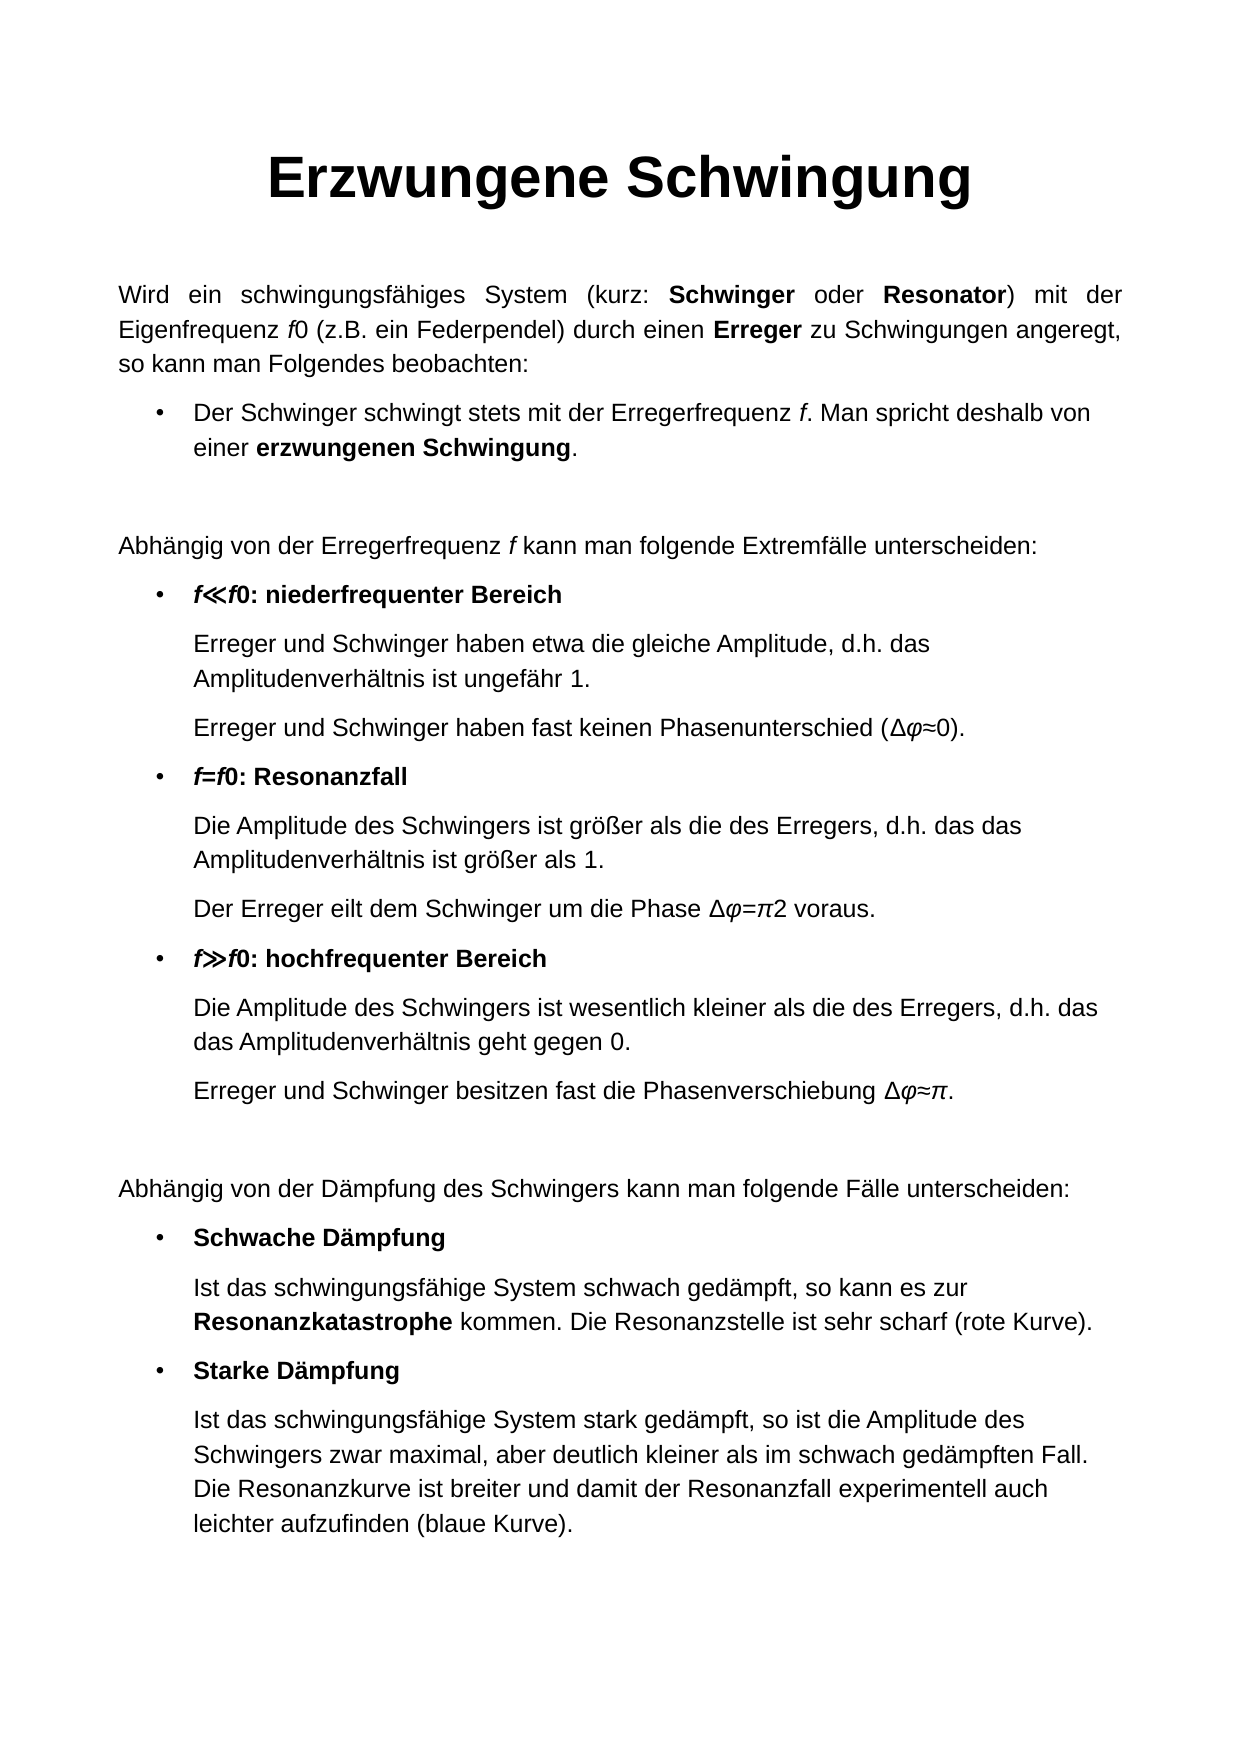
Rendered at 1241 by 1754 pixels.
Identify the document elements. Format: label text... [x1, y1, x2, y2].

list Ist das schwingungsfähige System stark gedämpft, so ist die Amplitude des Schwingers zwar maximal, aber deutlich kleiner als im schwach gedämpften Fall. Die Resonanzkurve ist breiter und damit der Resonanzfall experimentell auch leichter aufzufinden (blaue Kurve). [156, 1405, 1122, 1537]
title Erzwungene Schwingung [118, 143, 1122, 210]
list Die Amplitude des Schwingers ist wesentlich kleiner als die des Erregers, d.h. das das Amplitudenverhältnis geht gegen 0. [156, 993, 1122, 1056]
text Wird ein schwingungsfähiges System (kurz: Schwinger oder Resonator) mit der Eigenfrequenz f0 (z.B. ein Federpendel) durch einen Erreger zu Schwingungen angeregt, so kann man Folgendes beobachten: [118, 280, 1122, 378]
list Starke Dämpfung [156, 1356, 1122, 1385]
list Erreger und Schwinger haben fast keinen Phasenunterschied (Δφ≈0). [156, 713, 1122, 741]
list Der Erreger eilt dem Schwinger um die Phase Δφ=π2 voraus. [156, 894, 1122, 923]
text Abhängig von der Erregerfrequenz f kann man folgende Extremfälle unterscheiden: [118, 531, 1122, 560]
list f≪f0: niederfrequenter Bereich [156, 580, 1122, 609]
list Der Schwinger schwingt stets mit der Erregerfrequenz f. Man spricht deshalb von einer erzwungenen Schwingung. [156, 398, 1122, 462]
list Die Amplitude des Schwingers ist größer als die des Erregers, d.h. das das Amplitudenverhältnis ist größer als 1. [156, 811, 1122, 874]
list f≫f0: hochfrequenter Bereich [156, 943, 1122, 972]
list f=f0: Resonanzfall [156, 762, 1122, 791]
list Schwache Dämpfung [156, 1223, 1122, 1252]
text Abhängig von der Dämpfung des Schwingers kann man folgende Fälle unterscheiden: [118, 1174, 1122, 1203]
list Erreger und Schwinger haben etwa die gleiche Amplitude, d.h. das Amplitudenverhältnis ist ungefähr 1. [156, 629, 1122, 692]
list Erreger und Schwinger besitzen fast die Phasenverschiebung Δφ≈π. [156, 1076, 1122, 1105]
list Ist das schwingungsfähige System schwach gedämpft, so kann es zur Resonanzkatastrophe kommen. Die Resonanzstelle ist sehr scharf (rote Kurve). [156, 1273, 1122, 1336]
